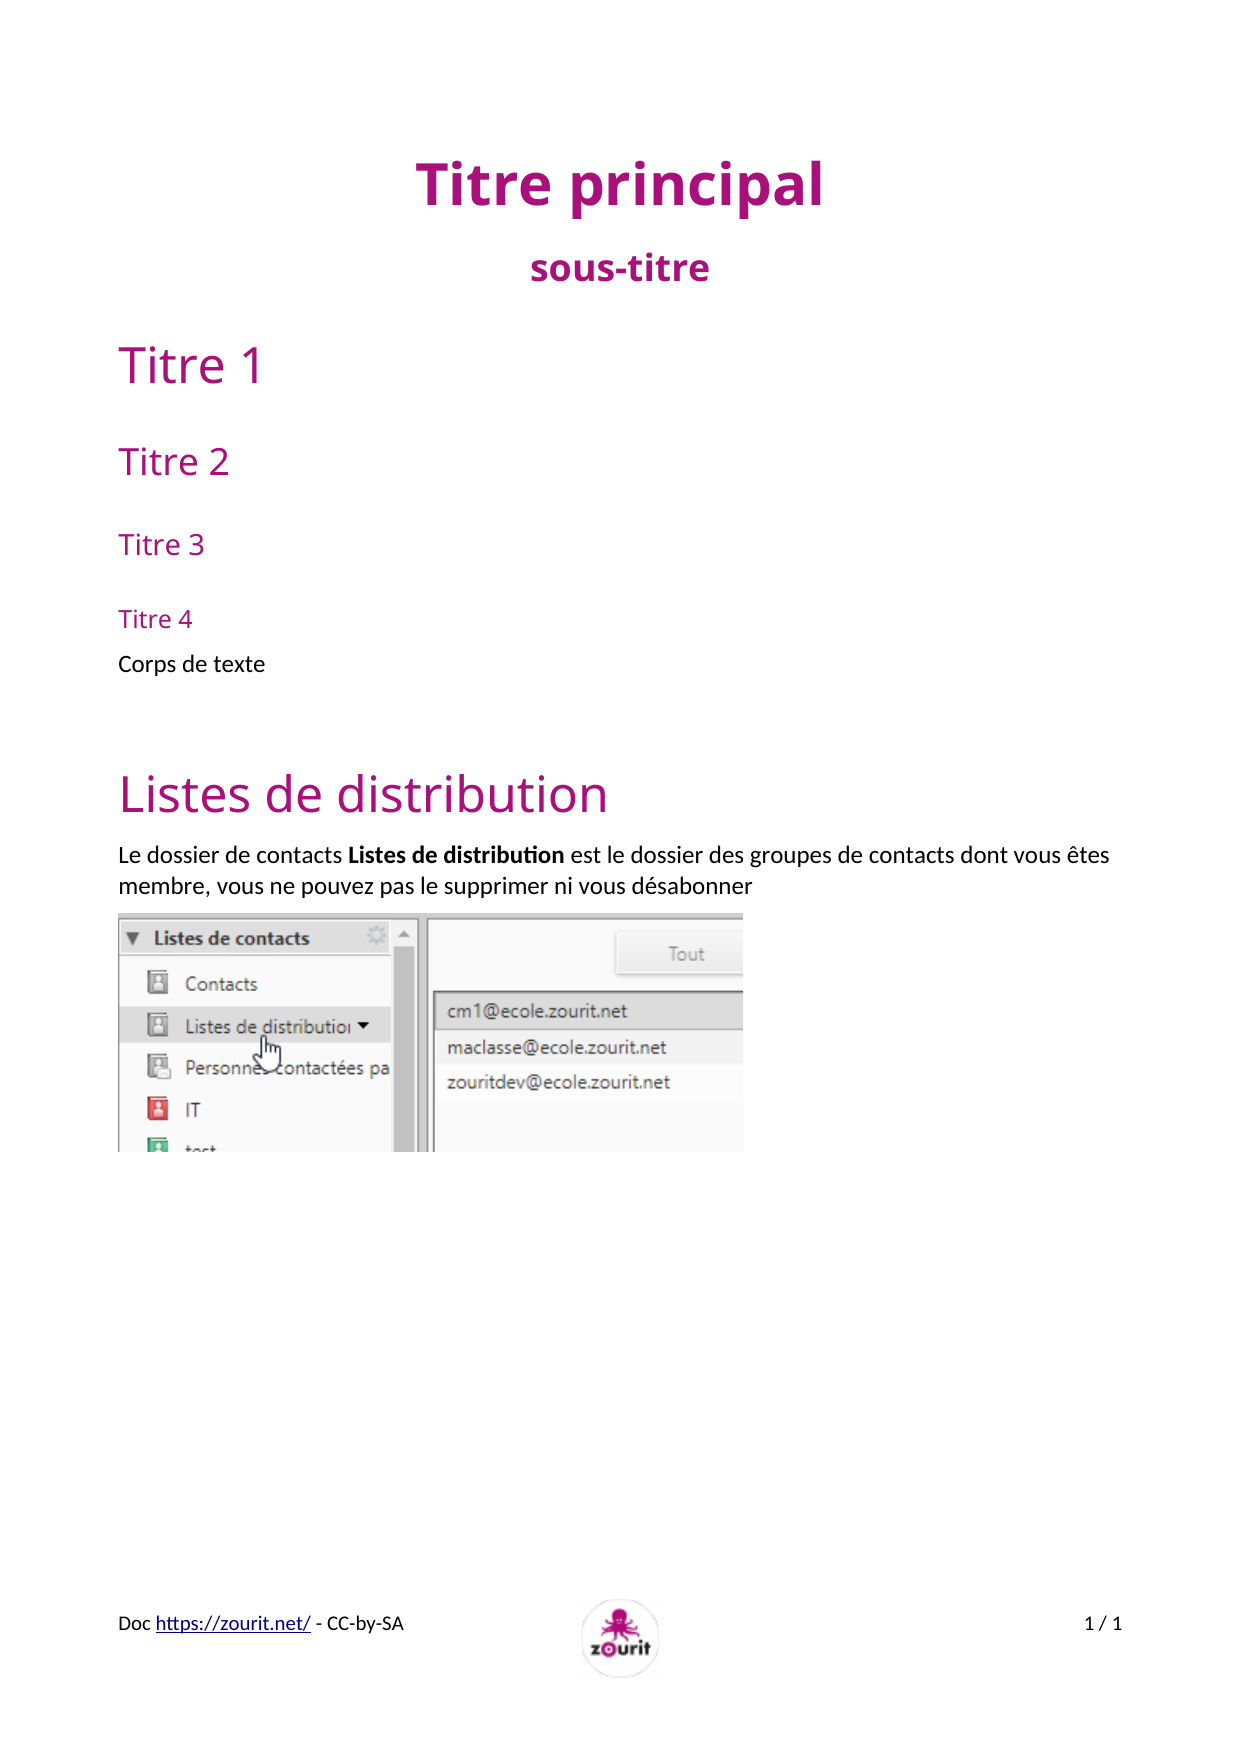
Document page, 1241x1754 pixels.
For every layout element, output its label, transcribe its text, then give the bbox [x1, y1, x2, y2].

subtitle Listes de distribution [118, 759, 1122, 827]
title Titre principal [118, 143, 1122, 223]
text Corps de texte [118, 648, 1122, 678]
picture [118, 913, 744, 1152]
text Le dossier de contacts Listes de distribution est le dossier des groupes de contacts dont vous êtes membre, vous ne pouvez pas le supprimer ni vous désabonner [118, 839, 1122, 901]
subtitle sous-titre [118, 241, 1122, 292]
subtitle Titre 2 [118, 436, 1122, 487]
subtitle Titre 3 [118, 524, 1122, 564]
subtitle Titre 4 [118, 601, 1122, 635]
subtitle Titre 1 [118, 330, 1122, 398]
picture [581, 1599, 660, 1678]
